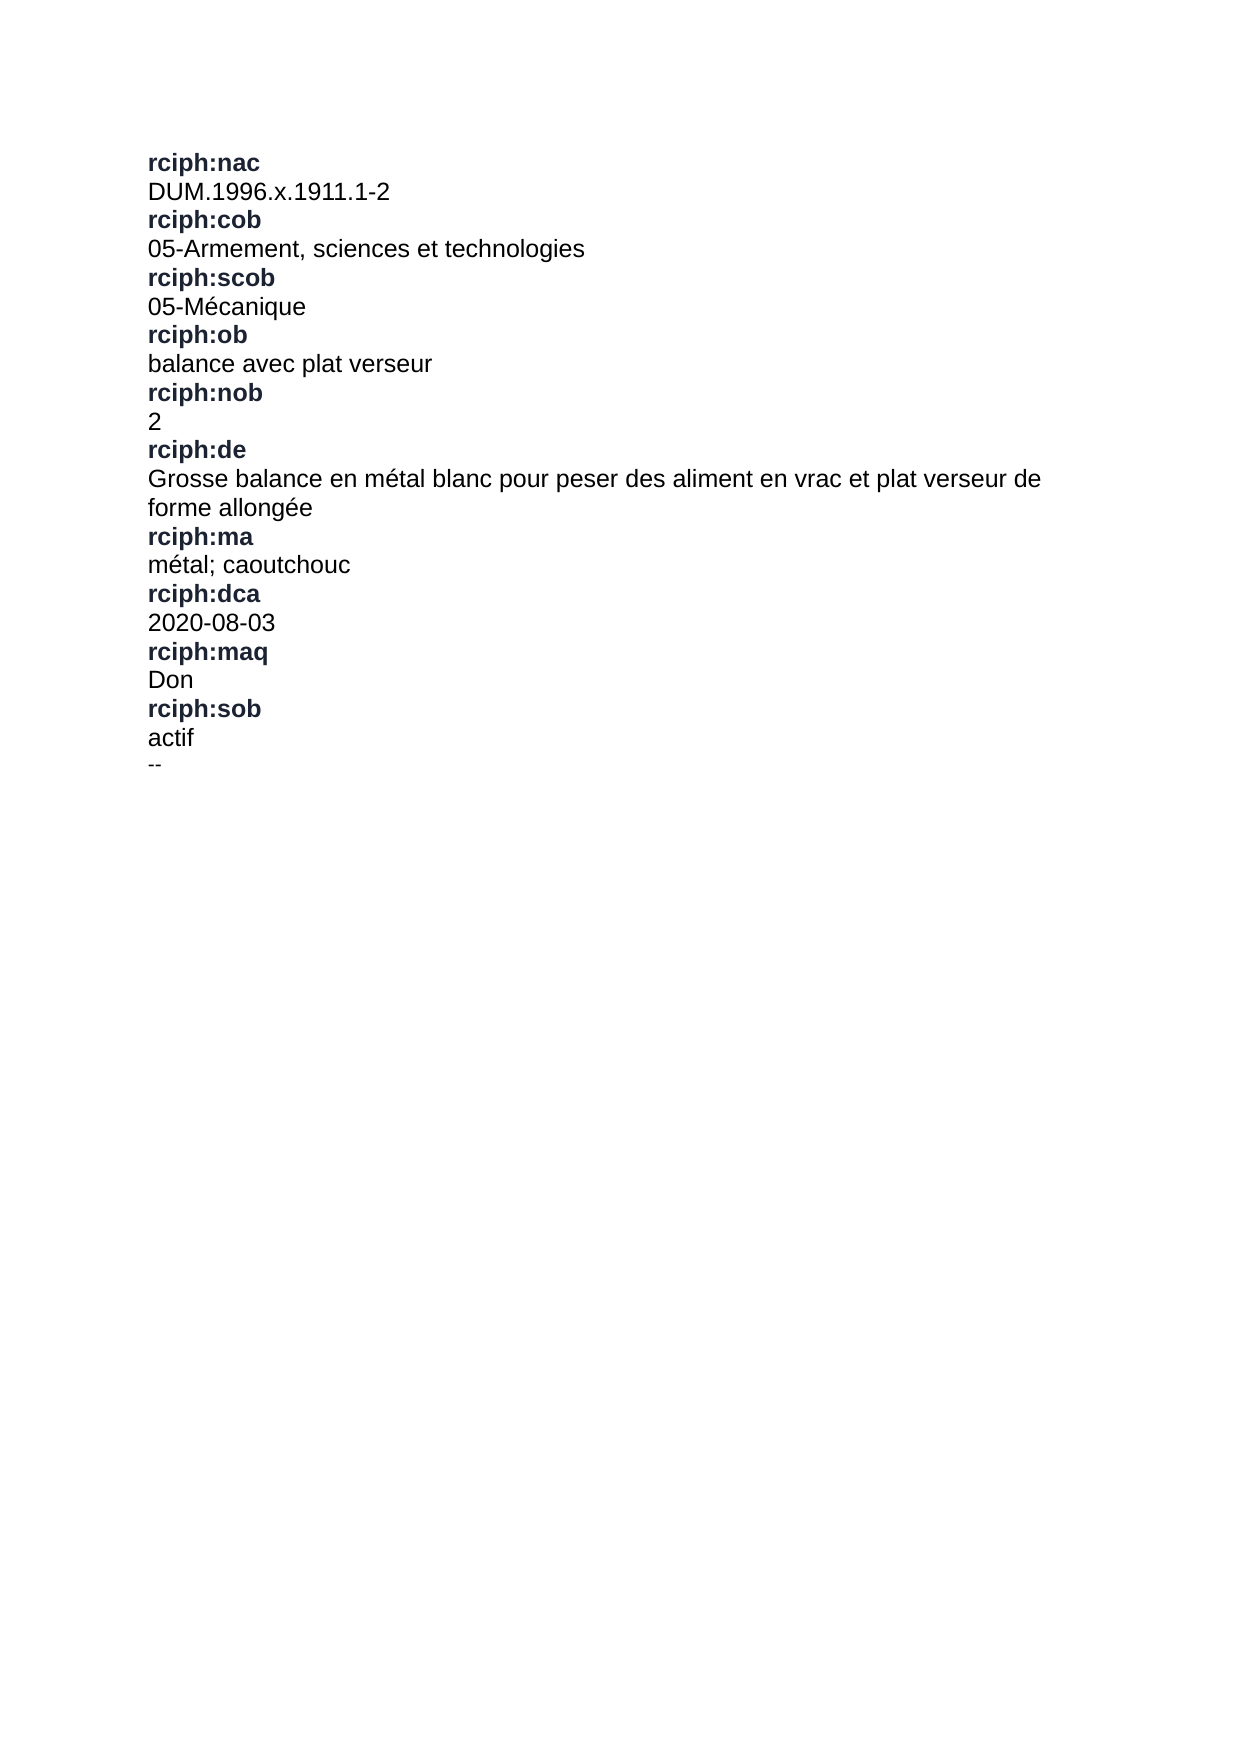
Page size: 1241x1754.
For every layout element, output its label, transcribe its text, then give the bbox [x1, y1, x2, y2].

text balance avec plat verseur [148, 349, 1092, 378]
text rciph:ob [148, 320, 1092, 349]
text DUM.1996.x.1911.1-2 [148, 176, 1092, 205]
text 05-Mécanique [148, 291, 1092, 320]
text 05-Armement, sciences et technologies [148, 234, 1092, 263]
text rciph:scob [148, 263, 1092, 291]
text rciph:nac [148, 148, 1092, 176]
text rciph:sob [148, 694, 1092, 723]
text rciph:dca [148, 579, 1092, 608]
text 2 [148, 406, 1092, 435]
text -- [148, 751, 1092, 775]
text actif [148, 723, 1092, 751]
text rciph:de [148, 435, 1092, 464]
text métal; caoutchouc [148, 550, 1092, 579]
text rciph:ma [148, 521, 1092, 550]
text rciph:cob [148, 205, 1092, 234]
text Grosse balance en métal blanc pour peser des aliment en vrac et plat verseur de forme allongée [148, 464, 1092, 521]
text 2020-08-03 [148, 608, 1092, 636]
text rciph:nob [148, 378, 1092, 406]
text Don [148, 665, 1092, 694]
text rciph:maq [148, 636, 1092, 665]
